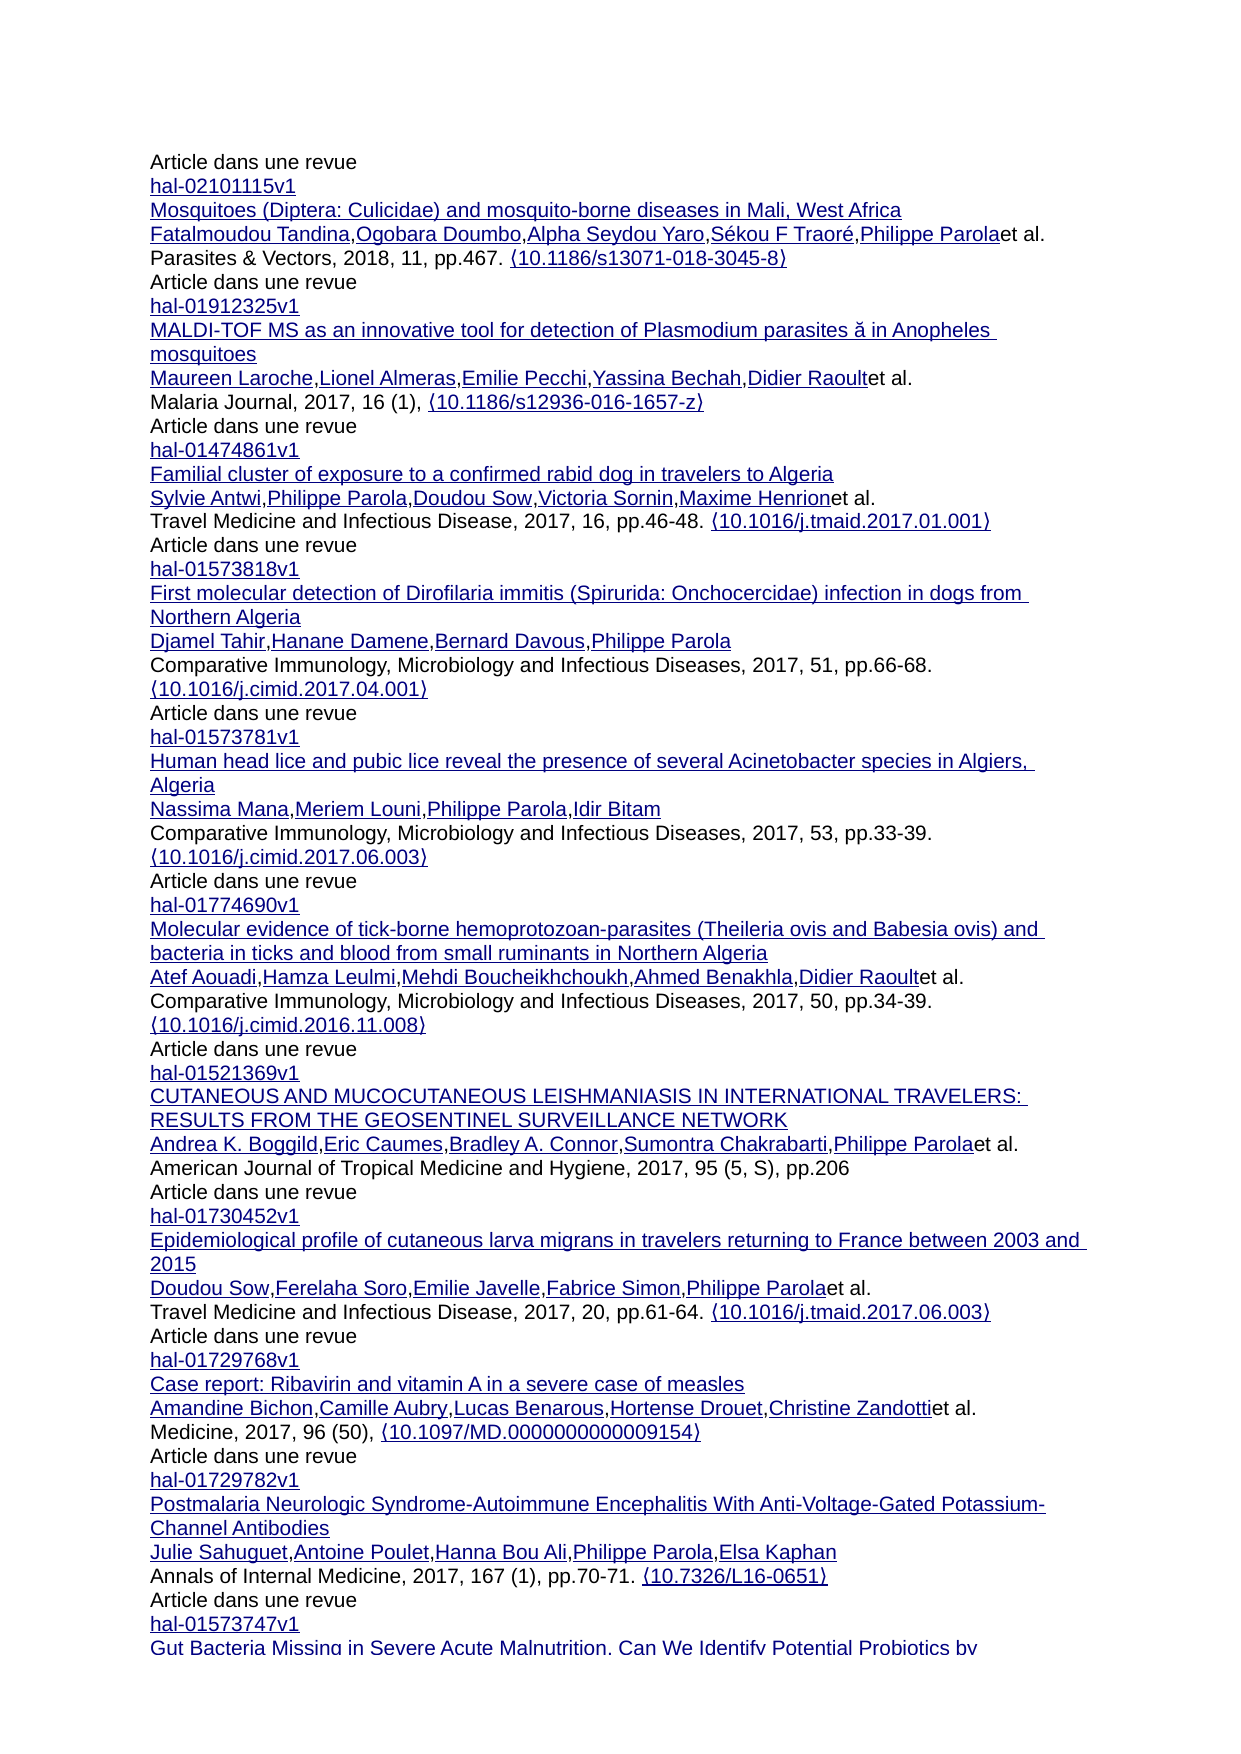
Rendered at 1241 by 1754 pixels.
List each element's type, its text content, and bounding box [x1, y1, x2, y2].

table_cell CUTANEOUS AND MUCOCUTANEOUS LEISHMANIASIS IN INTERNATIONAL TRAVELERS: RESULTS FROM THE GEOSENTINEL SURVEILLANCE NETWORK Andrea K. Boggild,Eric Caumes,Bradley A. Connor,Sumontra Chakrabarti,Philippe Parolaet al. American Journal of Tropical Medicine and Hygiene, 2017, 95 (5, S), pp.206 Article dans une revue hal-01730452v1 [150, 1084, 1090, 1228]
table_cell Molecular evidence of tick-borne hemoprotozoan-parasites (Theileria ovis and Babesia ovis) and bacteria in ticks and blood from small ruminants in Northern Algeria Atef Aouadi,Hamza Leulmi,Mehdi Boucheikhchoukh,Ahmed Benakhla,Didier Raoultet al. Comparative Immunology, Microbiology and Infectious Diseases, 2017, 50, pp.34-39. ⟨10.1016/j.cimid.2016.11.008⟩ Article dans une revue hal-01521369v1 [150, 917, 1090, 1084]
table_cell Case report: Ribavirin and vitamin A in a severe case of measles Amandine Bichon,Camille Aubry,Lucas Benarous,Hortense Drouet,Christine Zandottiet al. Medicine, 2017, 96 (50), ⟨10.1097/MD.0000000000009154⟩ Article dans une revue hal-01729782v1 [150, 1372, 1090, 1492]
table_cell MALDI-TOF MS as an innovative tool for detection of Plasmodium parasites ă in Anopheles mosquitoes Maureen Laroche,Lionel Almeras,Emilie Pecchi,Yassina Bechah,Didier Raoultet al. Malaria Journal, 2017, 16 (1), ⟨10.1186/s12936-016-1657-z⟩ Article dans une revue hal-01474861v1 [150, 318, 1090, 461]
table_cell Epidemiological profile of cutaneous larva migrans in travelers returning to France between 2003 and 2015 Doudou Sow,Ferelaha Soro,Emilie Javelle,Fabrice Simon,Philippe Parolaet al. Travel Medicine and Infectious Disease, 2017, 20, pp.61-64. ⟨10.1016/j.tmaid.2017.06.003⟩ Article dans une revue hal-01729768v1 [150, 1228, 1090, 1372]
table_cell Familial cluster of exposure to a confirmed rabid dog in travelers to Algeria Sylvie Antwi,Philippe Parola,Doudou Sow,Victoria Sornin,Maxime Henrionet al. Travel Medicine and Infectious Disease, 2017, 16, pp.46-48. ⟨10.1016/j.tmaid.2017.01.001⟩ Article dans une revue hal-01573818v1 [150, 461, 1090, 581]
table_cell Mosquitoes (Diptera: Culicidae) and mosquito-borne diseases in Mali, West Africa Fatalmoudou Tandina,Ogobara Doumbo,Alpha Seydou Yaro,Sékou F Traoré,Philippe Parolaet al. Parasites & Vectors, 2018, 11, pp.467. ⟨10.1186/s13071-018-3045-8⟩ Article dans une revue hal-01912325v1 [150, 198, 1090, 318]
table_cell Human head lice and pubic lice reveal the presence of several Acinetobacter species in Algiers, Algeria Nassima Mana,Meriem Louni,Philippe Parola,Idir Bitam Comparative Immunology, Microbiology and Infectious Diseases, 2017, 53, pp.33-39. ⟨10.1016/j.cimid.2017.06.003⟩ Article dans une revue hal-01774690v1 [150, 749, 1090, 917]
table_cell Gut Bacteria Missing in Severe Acute Malnutrition, Can We Identify Potential Probiotics by [150, 1635, 1090, 1655]
table_cell Article dans une revue hal-02101115v1 [150, 150, 1090, 198]
table_cell Postmalaria Neurologic Syndrome-Autoimmune Encephalitis With Anti-Voltage-Gated Potassium-Channel Antibodies Julie Sahuguet,Antoine Poulet,Hanna Bou Ali,Philippe Parola,Elsa Kaphan Annals of Internal Medicine, 2017, 167 (1), pp.70-71. ⟨10.7326/L16-0651⟩ Article dans une revue hal-01573747v1 [150, 1492, 1090, 1635]
table_cell First molecular detection of Dirofilaria immitis (Spirurida: Onchocercidae) infection in dogs from Northern Algeria Djamel Tahir,Hanane Damene,Bernard Davous,Philippe Parola Comparative Immunology, Microbiology and Infectious Diseases, 2017, 51, pp.66-68. ⟨10.1016/j.cimid.2017.04.001⟩ Article dans une revue hal-01573781v1 [150, 581, 1090, 749]
